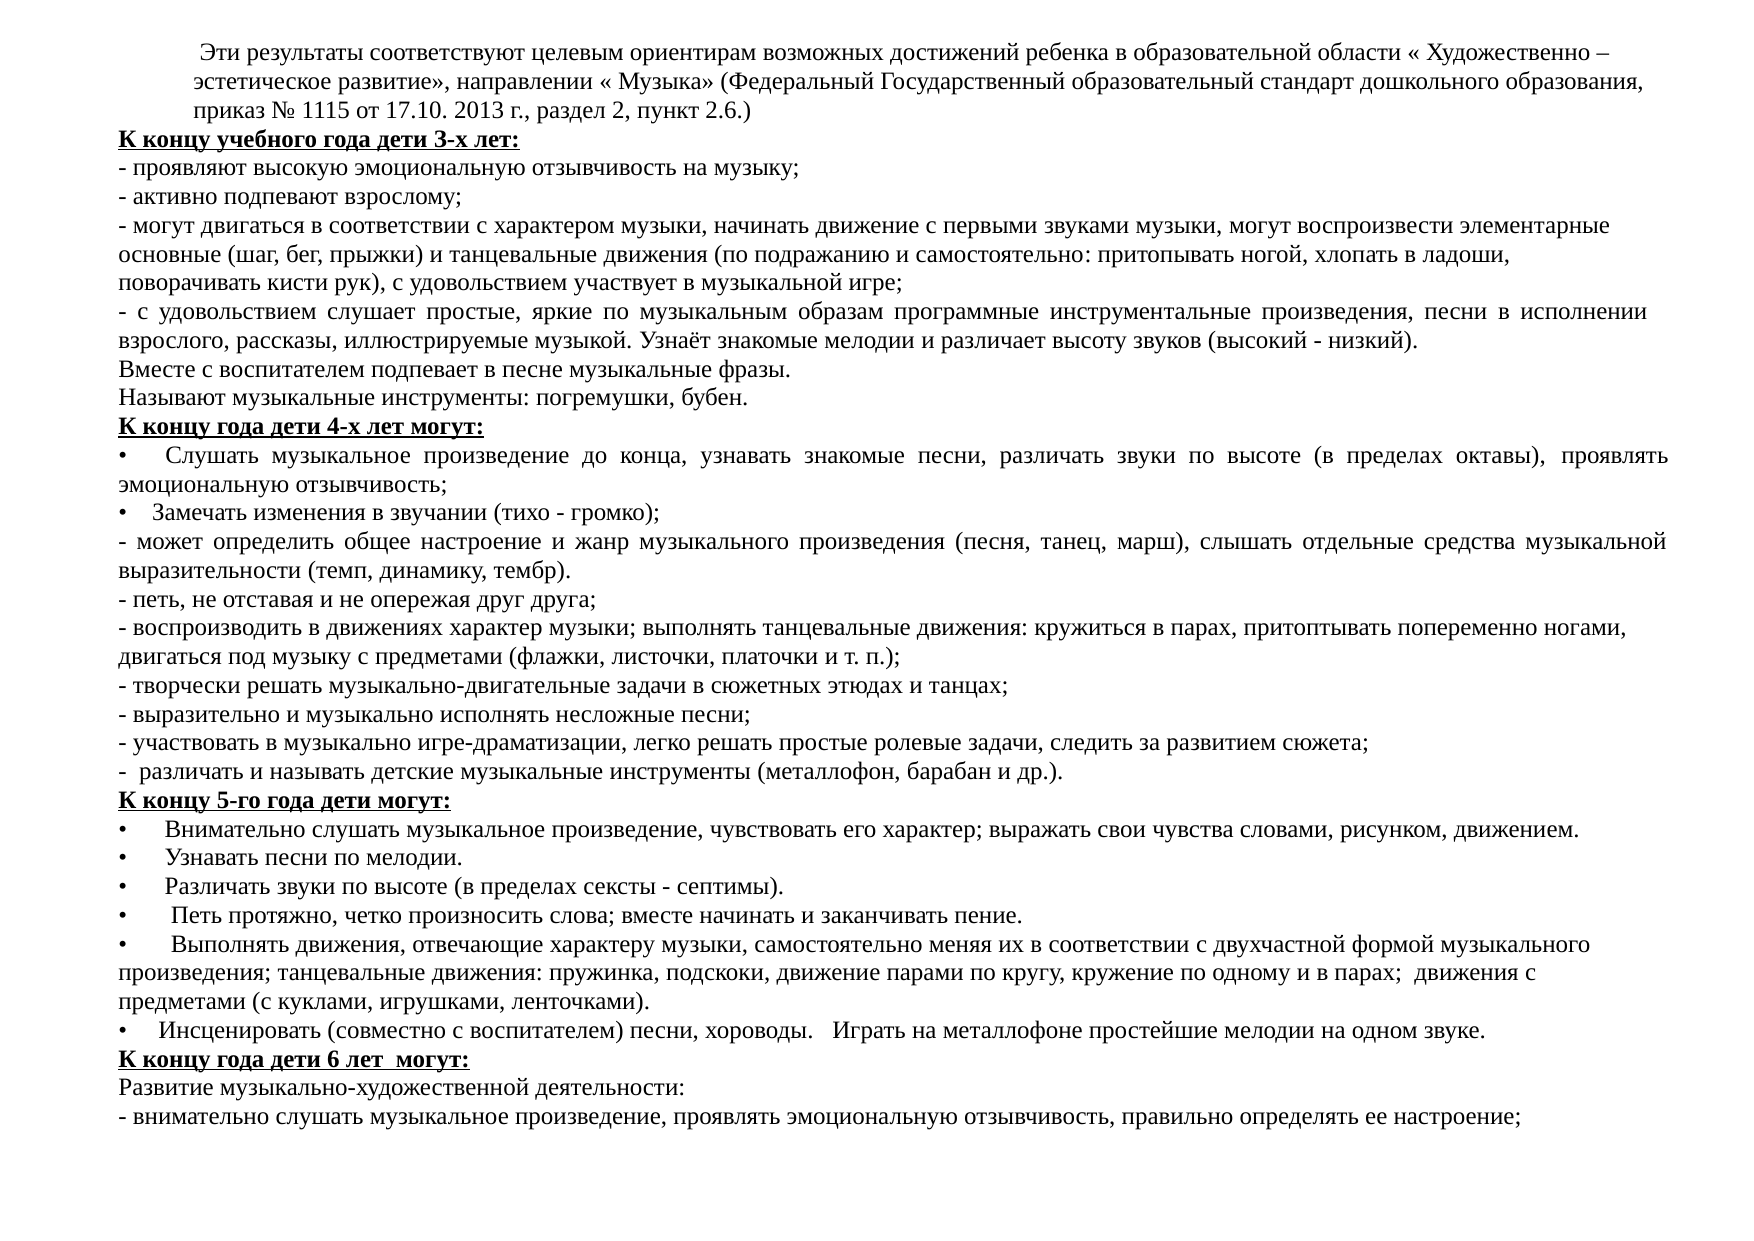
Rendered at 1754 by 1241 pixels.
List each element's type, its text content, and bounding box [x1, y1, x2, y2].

text - может определить общее настроение и жанр музыкального произведения (песня, танец, марш), слышать отдельные средства музыкальной выразительности (темп, динамику, тембр). [118, 526, 1668, 584]
text - петь, не отставая и не опережая друг друга; [118, 584, 1668, 612]
text - воспроизводить в движениях характер музыки; выполнять танцевальные движения: кружиться в парах, притоптывать попеременно ногами, двигаться под музыку с предметами (флажки, листочки, платочки и т. п.); [118, 612, 1668, 670]
text • Внимательно слушать музыкальное произведение, чувствовать его характер; выражать свои чувства словами, рисунком, движением. [118, 814, 1668, 842]
text - могут двигаться в соответствии с характером музыки, начинать движение с первыми звуками музыки, могут воспроизвести элементарные основные (шаг, бег, прыжки) и танцевальные движения (по подражанию и самостоятельно: притопывать ногой, хлопать в ладоши, поворачивать кисти рук), с удовольствием участвует в музыкальной игре; [118, 210, 1649, 296]
text • Различать звуки по высоте (в пределах сексты - септимы). [118, 871, 1668, 900]
text • Инсценировать (совместно с воспитателем) песни, хороводы. Играть на металлофоне простейшие мелодии на одном звуке. [118, 1015, 1668, 1044]
text • Выполнять движения, отвечающие характеру музыки, самостоятельно меняя их в соответствии с двухчастной формой музыкального произведения; танцевальные движения: пружинка, подскоки, движение парами по кругу, кружение по одному и в парах; движения с предметами (с куклами, игрушками, ленточками). [118, 929, 1668, 1015]
text К концу года дети 4-х лет могут: [118, 411, 1668, 440]
text - участвовать в музыкально игре-драматизации, легко решать простые ролевые задачи, следить за развитием сюжета; [118, 727, 1668, 756]
text • Петь протяжно, четко произносить слова; вместе начинать и заканчивать пение. [118, 900, 1668, 929]
text - проявляют высокую эмоциональную отзывчивость на музыку; [118, 152, 1649, 181]
subtitle К концу учебного года дети З-х лет: [118, 124, 1668, 152]
text - выразительно и музыкально исполнять несложные песни; [118, 699, 1668, 727]
text - внимательно слушать музыкальное произведение, проявлять эмоциональную отзывчивость, правильно определять ее настроение; [118, 1101, 1668, 1130]
text К концу года дети 6 лет могут: [118, 1044, 1668, 1072]
text - различать и называть детские музыкальные инструменты (металлофон, барабан и др.). [118, 756, 1668, 785]
text Эти результаты соответствуют целевым ориентирам возможных достижений ребенка в образовательной области « Художественно – эстетическое развитие», направлении « Музыка» (Федеральный Государственный образовательный стандарт дошкольного образования, приказ № 1115 от 17.10. 2013 г., раздел 2, пункт 2.6.) [193, 37, 1668, 124]
text К концу 5-го года дети могут: [118, 785, 1668, 814]
text • Замечать изменения в звучании (тихо - громко); [118, 497, 1668, 526]
text • Слушать музыкальное произведение до конца, узнавать знакомые песни, различать звуки по высоте (в пределах октавы), проявлять эмоциональную отзывчивость; [118, 440, 1668, 497]
text • Узнавать песни по мелодии. [118, 842, 1668, 871]
text - активно подпевают взрослому; [118, 181, 1649, 210]
text Вместе с воспитателем подпевает в песне музыкальные фразы. [118, 354, 1668, 382]
text - с удовольствием слушает простые, яркие по музыкальным образам программные инструментальные произведения, песни в исполнении взрослого, рассказы, иллюстрируемые музыкой. Узнаёт знакомые мелодии и различает высоту звуков (высокий - низкий). [118, 296, 1649, 354]
text - творчески решать музыкально-двигательные задачи в сюжетных этюдах и танцах; [118, 670, 1668, 699]
text Развитие музыкально-художественной деятельности: [118, 1072, 1668, 1101]
text Называют музыкальные инструменты: погремушки, бубен. [118, 382, 1668, 411]
